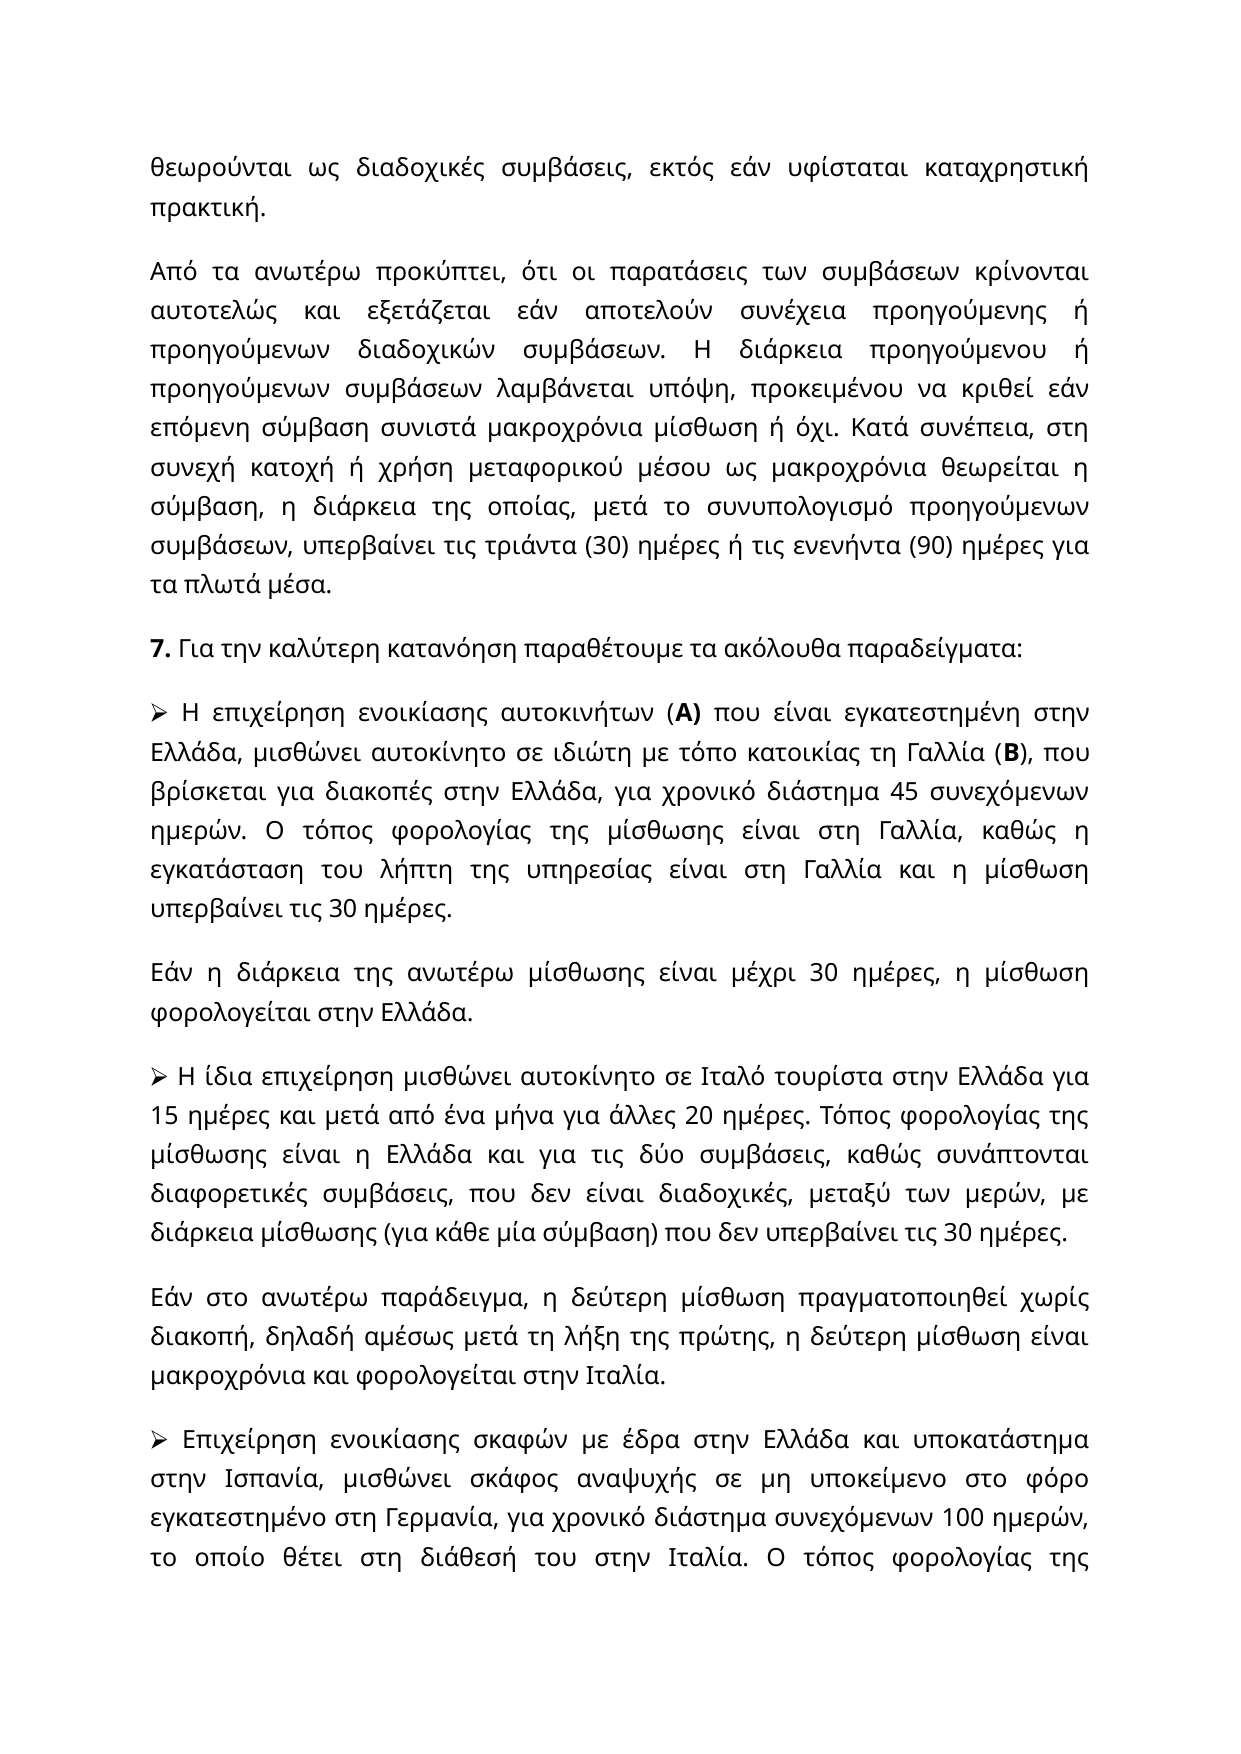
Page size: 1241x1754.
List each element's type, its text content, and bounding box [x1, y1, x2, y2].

text θεωρούνται ως διαδοχικές συμβάσεις, εκτός εάν υφίσταται καταχρηστική πρακτική. [150, 150, 1090, 223]
text Εάν η διάρκεια της ανωτέρω μίσθωσης είναι μέχρι 30 ημέρες, η μίσθωση φορολογείται στην Ελλάδα. [150, 955, 1090, 1028]
text ⮚ Η ίδια επιχείρηση μισθώνει αυτοκίνητο σε Ιταλό τουρίστα στην Ελλάδα για 15 ημέρες και μετά από ένα μήνα για άλλες 20 ημέρες. Τόπος φορολογίας της μίσθωσης είναι η Ελλάδα και για τις δύο συμβάσεις, καθώς συνάπτονται διαφορετικές συμβάσεις, που δεν είναι διαδοχικές, μεταξύ των μερών, με διάρκεια μίσθωσης (για κάθε μία σύμβαση) που δεν υπερβαίνει τις 30 ημέρες. [150, 1058, 1090, 1249]
text ⮚ Επιχείρηση ενοικίασης σκαφών με έδρα στην Ελλάδα και υποκατάστημα στην Ισπανία, μισθώνει σκάφος αναψυχής σε μη υποκείμενο στο φόρο εγκατεστημένο στη Γερμανία, για χρονικό διάστημα συνεχόμενων 100 ημερών, το οποίο θέτει στη διάθεσή του στην Ιταλία. Ο τόπος φορολογίας της [150, 1422, 1090, 1573]
text Από τα ανωτέρω προκύπτει, ότι οι παρατάσεις των συμβάσεων κρίνονται αυτοτελώς και εξετάζεται εάν αποτελούν συνέχεια προηγούμενης ή προηγούμενων διαδοχικών συμβάσεων. Η διάρκεια προηγούμενου ή προηγούμενων συμβάσεων λαμβάνεται υπόψη, προκειμένου να κριθεί εάν επόμενη σύμβαση συνιστά μακροχρόνια μίσθωση ή όχι. Κατά συνέπεια, στη συνεχή κατοχή ή χρήση μεταφορικού μέσου ως μακροχρόνια θεωρείται η σύμβαση, η διάρκεια της οποίας, μετά το συνυπολογισμό προηγούμενων συμβάσεων, υπερβαίνει τις τριάντα (30) ημέρες ή τις ενενήντα (90) ημέρες για τα πλωτά μέσα. [150, 253, 1090, 601]
text ⮚ Η επιχείρηση ενοικίασης αυτοκινήτων (Α) που είναι εγκατεστημένη στην Ελλάδα, μισθώνει αυτοκίνητο σε ιδιώτη με τόπο κατοικίας τη Γαλλία (Β), που βρίσκεται για διακοπές στην Ελλάδα, για χρονικό διάστημα 45 συνεχόμενων ημερών. Ο τόπος φορολογίας της μίσθωσης είναι στη Γαλλία, καθώς η εγκατάσταση του λήπτη της υπηρεσίας είναι στη Γαλλία και η μίσθωση υπερβαίνει τις 30 ημέρες. [150, 695, 1090, 925]
text 7. Για την καλύτερη κατανόηση παραθέτουμε τα ακόλουθα παραδείγματα: [150, 631, 1090, 665]
text Εάν στο ανωτέρω παράδειγμα, η δεύτερη μίσθωση πραγματοποιηθεί χωρίς διακοπή, δηλαδή αμέσως μετά τη λήξη της πρώτης, η δεύτερη μίσθωση είναι μακροχρόνια και φορολογείται στην Ιταλία. [150, 1279, 1090, 1392]
